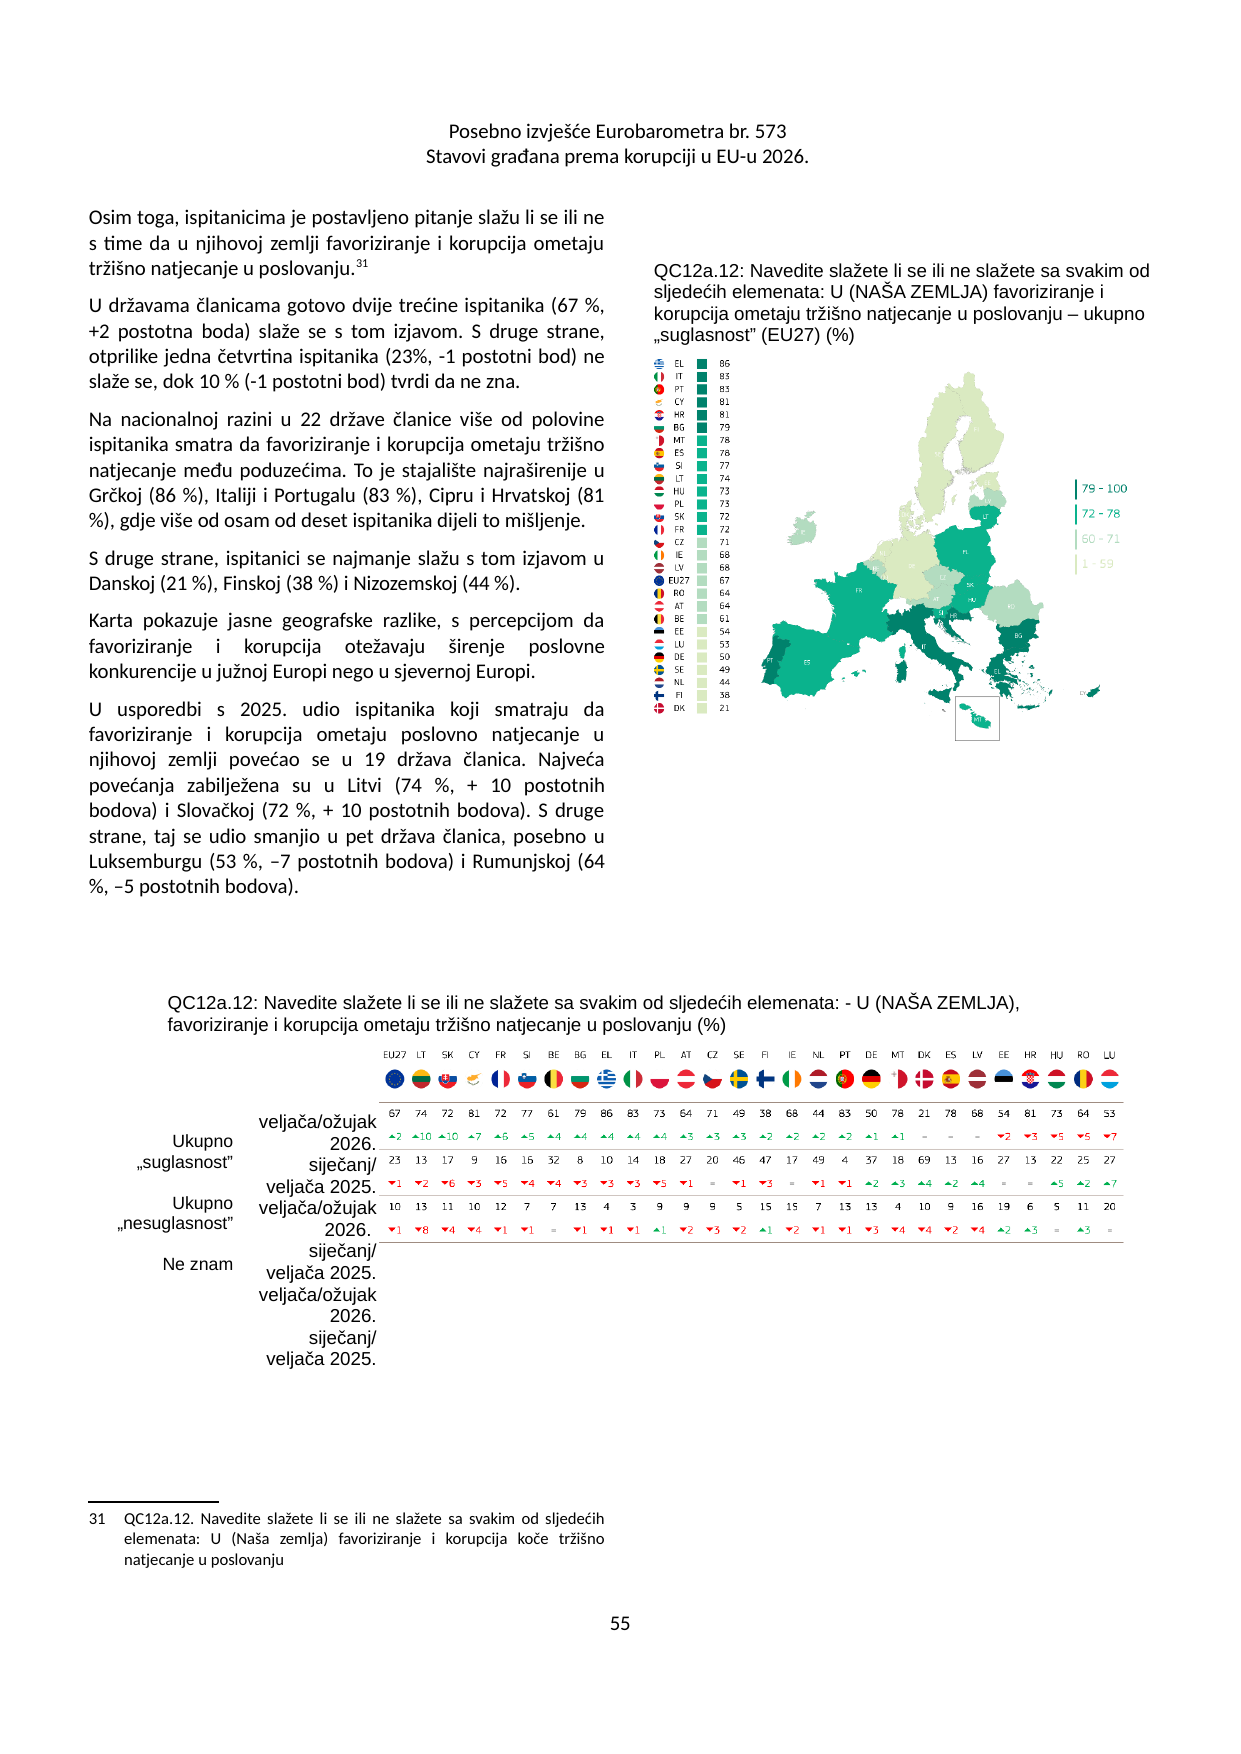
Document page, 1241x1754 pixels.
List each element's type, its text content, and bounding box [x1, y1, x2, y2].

picture [645, 341, 1136, 759]
text Karta pokazuje jasne geografske razlike, s percepcijom da favoriziranje i korupcija otežavaju širenje poslovne konkurencije u južnoj Europi nego u sjevernoj Europi. [88, 608, 605, 684]
text Na nacionalnoj razini u 22 države članice više od polovine ispitanika smatra da favoriziranje i korupcija ometaju tržišno natjecanje među poduzećima. To je stajalište najraširenije u Grčkoj (86 %), Italiji i Portugalu (83 %), Cipru i Hrvatskoj (81 %), gdje više od osam od deset ispitanika dijeli to mišljenje. [88, 406, 605, 533]
text QC12a.12. Navedite slažete li se ili ne slažete sa svakim od sljedećih elemenata: U (Naša zemlja) favoriziranje i korupcija koče tržišno natjecanje u poslovanju [88, 1508, 605, 1569]
text U državama članicama gotovo dvije trećine ispitanika (67 %, +2 postotna boda) slaže se s tom izjavom. S druge strane, otprilike jedna četvrtina ispitanika (23%, -1 postotni bod) ne slaže se, dok 10 % (-1 postotni bod) tvrdi da ne zna. [88, 292, 605, 394]
text S druge strane, ispitanici se najmanje slažu s tom izjavom u Danskoj (21 %), Finskoj (38 %) i Nizozemskoj (44 %). [88, 545, 605, 596]
text U usporedbi s 2025. udio ispitanika koji smatraju da favoriziranje i korupcija ometaju poslovno natjecanje u njihovoj zemlji povećao se u 19 država članica. Najveća povećanja zabilježena su u Litvi (74 %, + 10 postotnih bodova) i Slovačkoj (72 %, + 10 postotnih bodova). S druge strane, taj se udio smanjio u pet država članica, posebno u Luksemburgu (53 %, –7 postotnih bodova) i Rumunjskoj (64 %, –5 postotnih bodova). [88, 696, 605, 899]
picture [379, 1041, 1130, 1245]
text Osim toga, ispitanicima je postavljeno pitanje slažu li se ili ne s time da u njihovoj zemlji favoriziranje i korupcija ometaju tržišno natjecanje u poslovanju. [88, 204, 605, 281]
